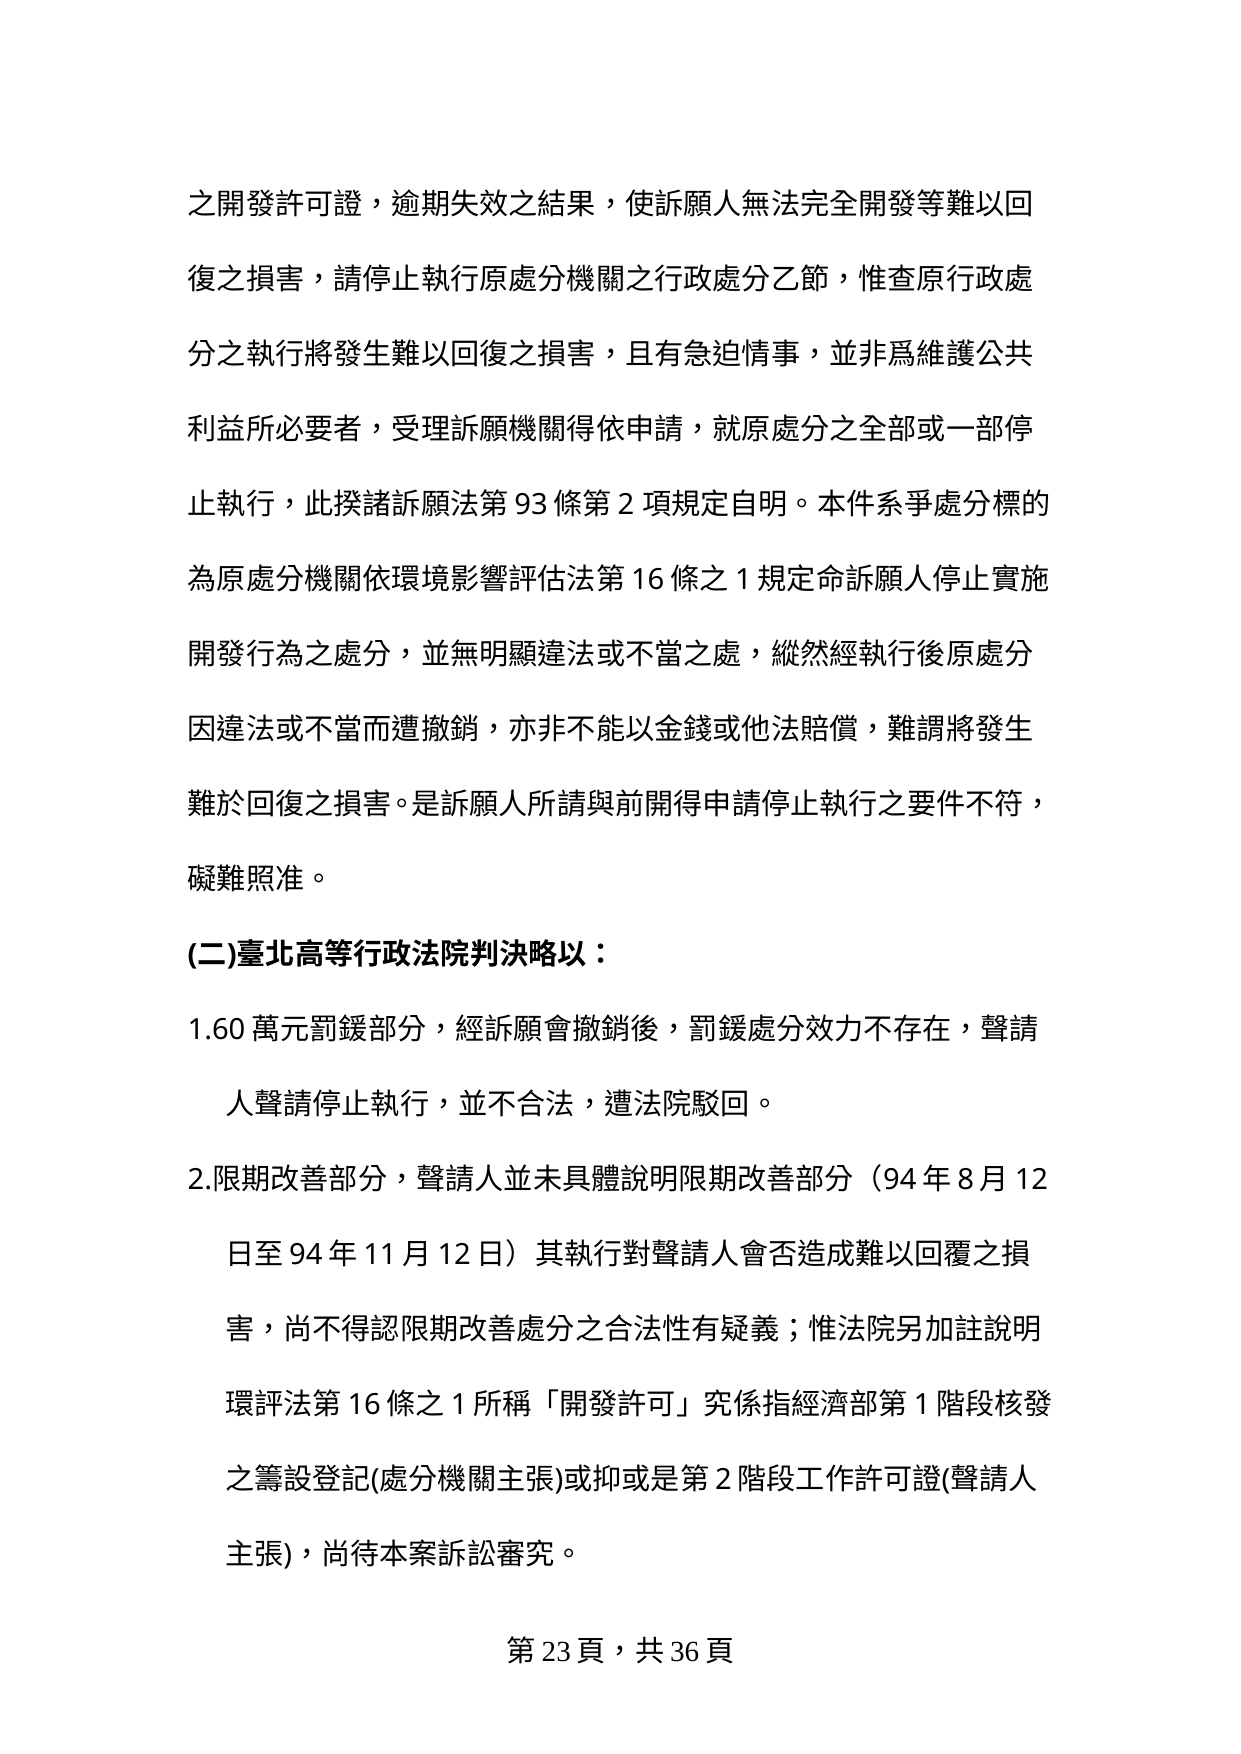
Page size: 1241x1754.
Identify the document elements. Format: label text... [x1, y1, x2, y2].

text 四、惟查（一）本件訴願人辦理「豐坪溪及其支流水力發電開發計畫」案，於取得目的事業主管機關核發之開發許可後已逾 3年始實施開發行為，未依環境影響說明書所載之內容及審查結論（三）、（四）切實執行，即未於「開發前」提出環境差異分析及對策檢討報告送本署審查，以及未於施工前將施工環境保護執行計畫送本署備查即逕行開工，同時違反環境影響評估法第16條之 1及第17條規定，原處分機關據以裁處新臺幣60萬元罰鍰，並限期於94年11月12日前改善完成，同時命自94年 8月12日停止實施開發行為，有本署環境影響評估現地監督紀錄表及處分書影本附卷可稽，揆諸首揭法條規定，固非無據。（二）按電業登記規則第 3條規定：「電業登記為左列 5種，照本規則所規定之申請程序及其應備書圖申請之：一、籌備創設：經營電業或新增發電機組，應備左列書圖及文件向中央主管機關申請登記備案，籌備創設備案有效期間為 2年：（一）籌設計畫書。（二）環境影響評估核准文件。……。二、施工許可：電業應於籌備創設備案有效期間內，開始施工；施工前，應備左列書圖向中央主管機關申請核發工作許可證；工作許可證有效期間，汽力或水力機組 4年、氣渦輪或複循環機組 3年、內燃機機組 2年、風力機組 1年；必要時，得向中央主管機關申請展延；每次延長，以 1年為限：……。三、成立給照……四、變更……五、停業……。」即電業登記規則第3條規定，電業登記有下列5種：1.籌備創設2.施工許可3.成立給照4.變更5.停業。另「開發行為應實施環境影響評估細目及範圍認定標準」第29條第 1項規定「核能及其他能源開發，應實施環境影響評估。」電業為籌備創設登記時，應檢具經本署審查通過之環境影響評估同意文件（即環境影響說明書或環境影響評估報告書，本案環境影響評估報告書本署於88年 8月25日以環署綜字第 0055073號公告審查結論）並備齊相關文件向目的事業主管機關申請「籌備創設」，「籌備創設」經目的事業主管機關備案後，其施工應於籌備創設備案有效期間內為之，則為電業登記規則第3條第1項第2款規定。故本署94年9月5日環署督字第0940067641號函略以:「三、……經查經濟部規定民營電廠建廠須分三個階段核發相關證照，第一階段為籌備創設登記備案，第二階段為電力設備設置工作施工許可，第三階段則為竣工檢查核發電業執照;核發登記備案必須具備7項書件資料，其中包括環境影響評估書或說明書定稿本，意即須完成環評審查，查本案經濟部係於89年10月17日准予『登記備案』，其應為環境影響評估法第16條之 1所稱之『開發許可』，而 貴公司所敘明係為第二階段之工作施工許可，……。四、貴公司未依規定於『施工前』提送施工環境保護執行計畫送本署備查暨本案取得目的事業主管機關許可已逾 3年，未提出環境差異分析及對策檢討報告送本署審查即逕行實施開發行為等 2項已違反環境影響評估法……。」已足辯明電業登記規則第 3條第 1項第 1款規定之「籌備創設登記備案」為環境影響評估法第16條之 1所稱之｢開發許可｣。是訴願人於89年10月17日經經濟部以經能字第89340975號函准予登記備案，即為環境影響評估法第16條之1所稱之｢取得目的事業主管機關開發許可｣，殆無疑義。另經濟部91年11月 7日經授能字第09120084350號函核發「經濟部電業發電設備設置工作許可證」則為電力設備設置工作施工許可，與環境影響評估法第16條之 1所稱之「開發許可」有別，所訴「工作許可證」即「開發許可」云云，容有誤解法令。（三）另查本件原處分機關命訴願人停止實施開發行為，係以訴願人取得目的事業主管機關核發之開發許可後已逾 3年始實施開發行為，依法應提「環境現況差異分析及對策檢討報告」送本署審查，在未完成審查前「不得」實施開發行為，其為實施開發行為者，依環境影響評估法第16條之 1規定自應停止開發行為，並非基於環境影響評估法第23條第 2項所稱「情節重大」命訴願人停止實施開發行為之處分，訴願人容有誤解。至於訴願人主張原處分機關之行政處分，如經執行，將造成系爭工程嚴重延宕，更導致經濟部之開發許可證，逾期失效之結果，使訴願人無法完全開發等難以回復之損害，請停止執行原處分機關之行政處分乙節，惟查原行政處分之執行將發生難以回復之損害，且有急迫情事，並非爲維護公共利益所必要者，受理訴願機關得依申請，就原處分之全部或一部停止執行，此揆諸訴願法第93條第2 項規定自明。本件系爭處分標的為原處分機關依環境影響評估法第16條之 1規定命訴願人停止實施開發行為之處分，並無明顯違法或不當之處，縱然經執行後原處分因違法或不當而遭撤銷，亦非不能以金錢或他法賠償，難謂將發生難於回復之損害。是訴願人所請與前開得申請停止執行之要件不符，礙難照准。 [187, 164, 1053, 914]
text 2.限期改善部分，聲請人並未具體說明限期改善部分（94年8月12日至94年11月12日）其執行對聲請人會否造成難以回覆之損害，尚不得認限期改善處分之合法性有疑義；惟法院另加註說明環評法第16條之1所稱「開發許可」究係指經濟部第1階段核發之籌設登記(處分機關主張)或抑或是第2階段工作許可證(聲請人主張)，尚待本案訴訟審究。 [187, 1139, 1053, 1589]
text 1.60萬元罰鍰部分，經訴願會撤銷後，罰鍰處分效力不存在，聲請人聲請停止執行，並不合法，遭法院駁回。 [187, 989, 1053, 1139]
text (二)臺北高等行政法院判決略以： [187, 914, 1053, 989]
